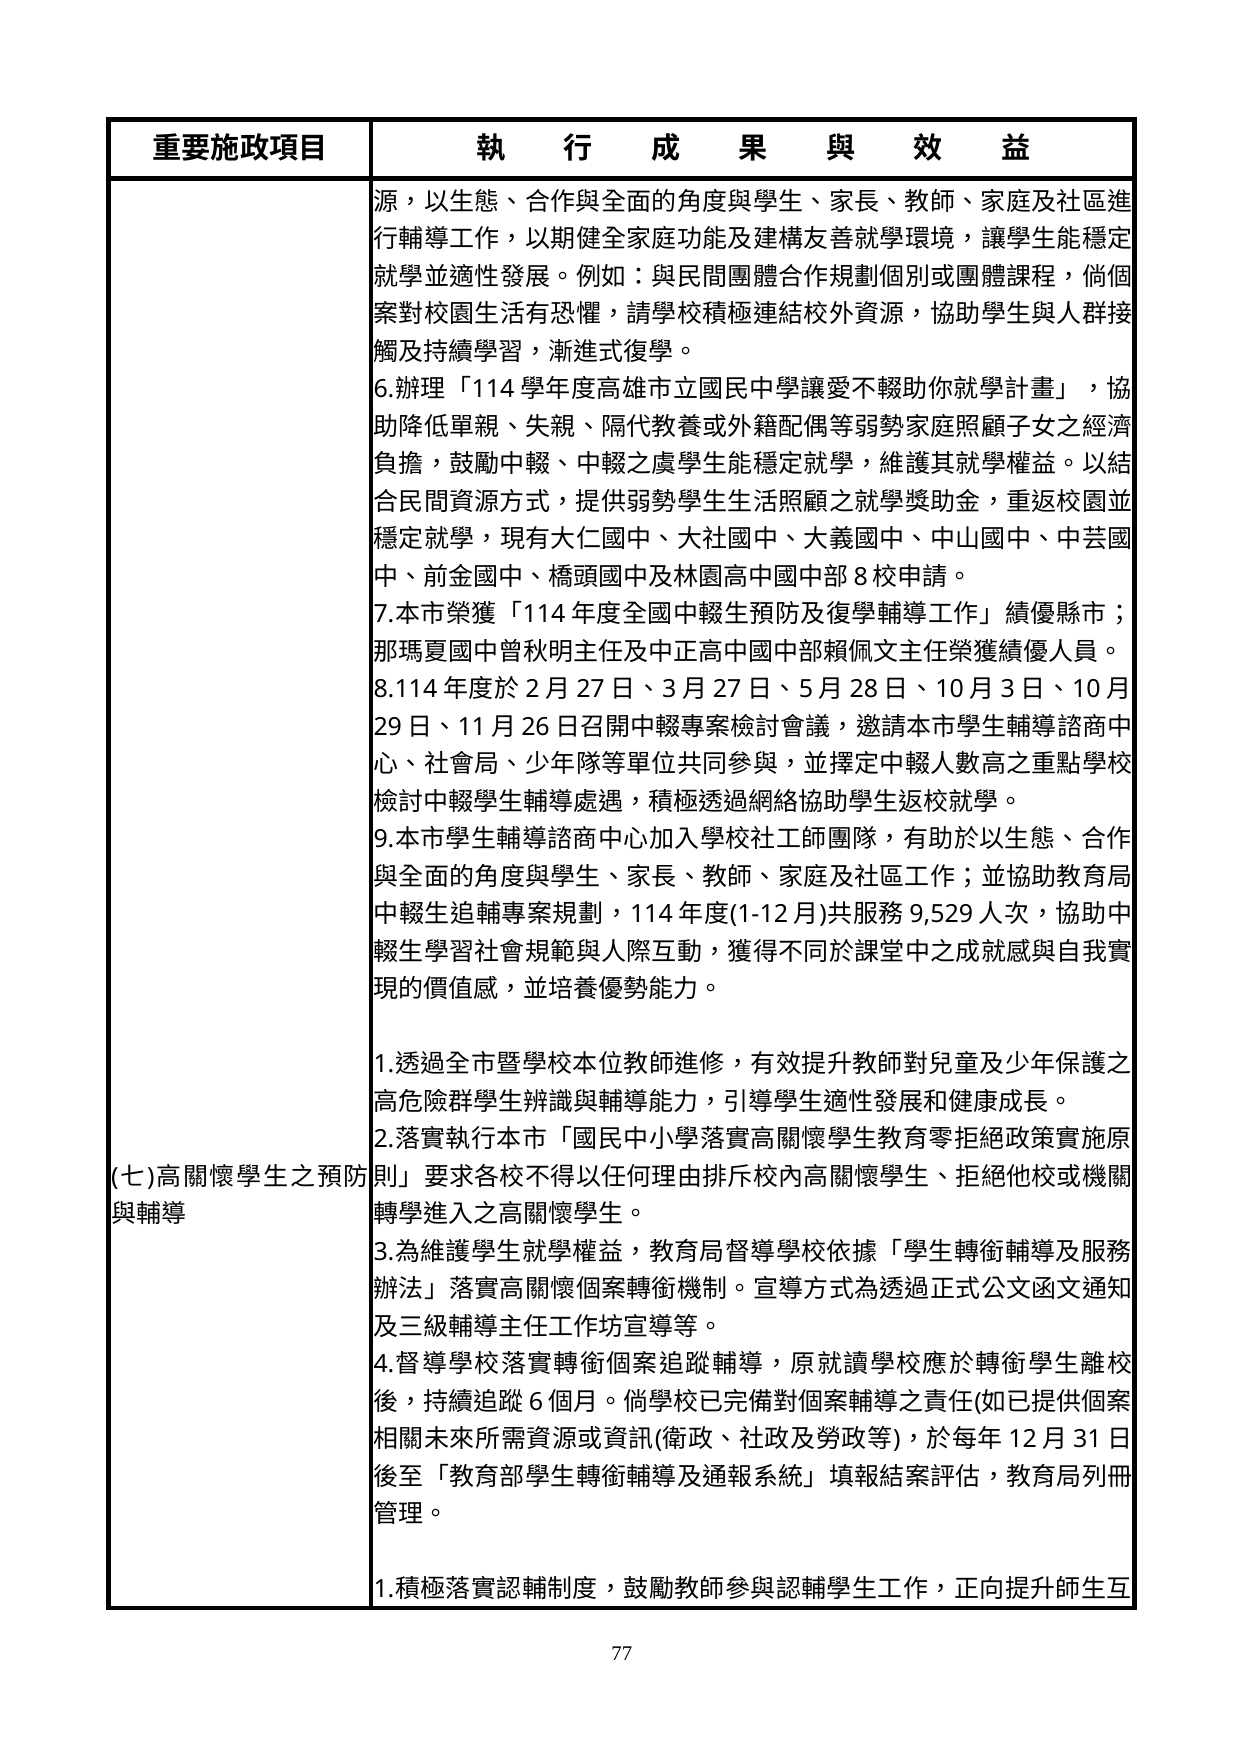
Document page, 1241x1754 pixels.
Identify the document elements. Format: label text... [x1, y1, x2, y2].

table_header 重要施政項目 [111, 122, 369, 176]
table_cell 壹、發展高中職教育 一、辦理教師進修 (一)辦理各項研討會及教育實驗，瞭解各校校務、教學實際情形及其困難，並予以輔導改善，以發揮高中職課程應有功能 (二)鼓勵教師進修，提高教師素質，加強教師專業化 二、「友善校園」學生事務與輔導工作 (一)成立輔導工作輔導團 (二)推動學生輔導工作 (三)關懷中離學生 (四)推動生命教育 (五)學務工作 三、教學研究進修 辦理教師進修 研習，改進課程及教學方法 (二)辦理學藝活動，提高學生學習興趣，促使五育均衡發展 四、發展科學教育 (一)辦理科學教育輔導、充實儀器設備及實驗課程 (二)辦理科學教育活動，發掘及輔導科學資優學生，並擴大學生學習領域 五、發展職業教育，辦理技藝競賽，提高技能水準 六、獎助私立高級中等學校充實設備 七、公費及獎勵 (一)核發學生獎助金，鼓勵成績優異、優秀清寒、軍公教遺族等子女努力向學 (二)辦理助學貸款協助學生完成學業 八、配合十二年國民基本教育，建立適性入學機制，並進行相關宣導及研習 九、推動高中職均、優質化方案 十、新(修)建校舍打造優質、健康及安全的教育環境 貳、發展國中教育 一、校務規劃與管理 (一)推動教師專業發展制度，督導學校教學正常化 (二)建立教師專長授課資料，以利課務及行政管理之參考 (三)提升教師課堂教學能力，有效提高學生學習成效 (四)辦理國中校長遴選及強化教評會功能，推動校園民主，鼓勵教職員及社區參與學校經營，並健全教育人事制度，公平處理教師甄選及聘任 二、落實「友善校園」學生事務與輔導工作 (一)辦理學生事務與輔導活動 (二)加強人權、法治、品德及公民教育 (三)推動生命教育與憂鬱自傷(殺)三級預防工作 (四)落實學生輔導體制 (五)增進教師輔導觀念與技術方法、輔導學生升學與就業、加強心理衛生教育 (六)落實中輟生追蹤輔導與復學就讀政策 (七)高關懷學生之預防與輔導 (八)統籌規劃學校教職員參與學生事務與輔導專業知能在職教育 (九)推動適性輔導及生涯發展教育，有效規劃未來進路 三、學生公費獎勵及補助 (一)適時獎勵(表揚)優秀學生，促進教育更精進 (二)獎助功勛、軍公教遺族及低收入戶學生代收代辦費，以彰顯政府德澤 (三)補助學生教科書費 (四)補助私立國中學生雜費 四、發展科學教育 (一)培育並鼓勵教師研究創新與進修，提高師資素質 (二)辦理科學教育活動，提升全民科學素養，擴大學生學習領域 五、辦理國中技藝教育課程，強化國中技藝教育 六、加強教學研究，鼓勵教師專業成長，革新教學方法，提高教學效果，增進教育品質 七、加強學習成就不佳學生學習輔導，帶好每位學生 八、獎勵補助經營與教學創新 九、行政專業支持團隊 十、鼓勵學生閱讀 十一、推動校園閒置空間活化 十二、新建校舍及改建老舊校舍，營造安全教學環境，提高教學品質 參、發展國小教育 一、一般行政 (一)辦理校務及各項研習活動，發揮教育效能 (二)辦理學生學籍審查與管理 建立學校行政 管理制度、充實 教學資料 二、落實「友善校園」學生事務與輔導工作 (一)辦理學生事務活動 (二)加強人權、法治、品德及公民教育 (三)推動生命教育與憂鬱自傷(殺)防治 (四)落實學生輔導體制 (五)落實學生中輟之預防、追蹤、復學就讀及輔導，推動高關懷學生之預防性輔導 (六)統籌規劃學校教職員參與學生事務與輔導專業知能在職教育 三、教務人事管理 (一)辦理國小教育人員甄選及介聘作業 (二)補助弱勢學生費用，鼓勵學生向學 (三)加強學習弱勢學生學習輔導，帶好每位學生 (四)推動十二年國民基本教育精進課程研習及辦理國民教育專題研究，並提倡教師進修研究風氣，以提高師資素質，精進教學 (五)辦理教育實驗，革新教材教法，廣收教育效果 (六)發展科學教育，迎接科技時代，提升國民科技素養 (七)推動兒童閱讀工作、開放學校圖書館，設置閱讀志工 四、推動校園社區化 五、整修現有校舍設施、充實教學設備，以提供舒適安全的學習環境 肆、社教活動及補習 教育 一、短期補習班及兒童課後照顧服務中心 二、輔導國中小附設補校，加強教學正常化 三、落實終身學習計畫 四、加強推展成人教育，辦理市民學苑、社區大學及成人基本教育班 五、各項補助及委辦業務 六、配合教師節表揚資深優良教師，藉以倡導尊師重道，端正教育風氣 七、積極辦理學校各項藝術教育活動，鼓勵各級學校師生參與，以提升本市藝術教育水準 八、舉辦各項藝文活動，以端正社會風氣，增進市民身心健康 九、實施學校及社會 交通安全教育，以維護學生交通安全 十、推動家庭教育，以增進國民家庭生活知能，健全國民身心發展，營造幸福家庭及祥和社會 伍、特殊教育 一、辦理各項身心障礙鑑定、安置、輔導、補助及設置身障特殊班、課照班，落實身心障礙學生照護 二、辦理各項資賦優異教育鑑定、安置、輔導與研習及擴大辦理資賦優異教育方案 三、鼓勵學校推動創意自造人才培育 四、「友善校園」學生事務與輔導工作─推動性別平等教育 (一)性別平等教育委員會運作 (二)本市性別平等教育資源中心學校 (三)辦理性別平等教育課程、教學、教材設計及議題融入課程研習 (四)辦理「校園性侵害性騷擾或性霸凌防治工作」 (五)性別平等教育宣導工作 陸、推動幼兒教育 一、建置教保輔導團，辦理專業研習，提升教師專業知能，增進教學效果 二、辦理幼兒園公安稽查，提供安全學前教育環境 三、促進學前教育正常發展、增進親師生母語能力 四、辦理幼兒園輔導方案，充實幼兒園設備，提高幼教水準 五、扶助弱勢幼兒，提供優先入園措施 六、逐年設立非營利幼兒園，提供優質且平價之教保服務環境 七、提高幼兒園教保服務人員福利及建置友善教保服務環境 八、辦理公立幼兒園增班，提高公共化教保服務供應量 九、新(修)建校舍打造優質、健康及安全的教育環境 柒、國民體育及衛生保健 一、配合「健康城市」施政目標，推動學校體育活動： (一)輔導並促進體育課教學及運動之正常發展 (二)舉辦本市國民小學運動會 (三)舉辦本市中等學校運動會及承辦全國中等學校運動會 輔導本市中小 學校體育促進會 (五)參加各項體育活動及運動競賽 (六)開放學校場地 二、加強提升學生體能 三、推展學生水域活動 四、推展三級棒球運動 五、積極培養優秀選手，指定重點單項運動學校、編列體育獎勵金、各校推展體育運動績效獎勵金及繼續辦理基層運動選手訓練站 六、推動本市健康促 進學校計畫 七、辦理學童牙齒防治，補助器材設備及牙醫師檢查津貼 八、加強維護學生身心健康，以培養身心健全之國民 九、加強學生視力保健 十、加強學校午餐推廣與執行 十一、加強維護學校飲用水衛生管理 十二、辦理學生團體保險，補助各校學生團體保險，以維護學安全 十三、推行消費者保護教育，落實消費者保護運動 十四、持續辦理「高雄市飲食教育推動中程計畫」 捌、發展資訊及國際 教育 一、配合推動各項資訊教育計畫 (一)資訊基礎環境維運 (二)打造數位創新、智慧校園服務 (三)引進中小學校優質化數位教學 (四)發展學校資訊科技特色與創新資訊應用 (五)促進數位應用機會均等 二、推動環境教育 三、校園裝設空調設備 四、深耕學校本位國際教育計畫 五、辦理多元化國際師生交流活動 六、推動雙語教育計畫 玖、執行暨督導軍訓業務 一、精進軍訓工作成效 (一)提升軍訓人員服務專業 (二)定期督導軍訓工作成效 (三)表揚獎勵優秀軍職人員 二、推動全民國防教育 (一)辦理各級學校師生多元全民國防教育活動 (二)實施技能演練 (三)研究全民國防教育教學發展，增進教學成效 (四)定期維修軍械及零件整補 三、校園安全 (一)訂定並執行校園安全計畫 (二)防制學生藥物濫用三級預防 (三)學生校外生活輔導 四、推行防災教育落實校園防災建置行動 五、推探索教育，體驗式學習挑戰自我、互助共好 拾、視察與輔導 一、視導工作 視導所屬機關學校切實執行法令，促進教育正常發展；增進教師專業知能，改進教學方法，增進教育效果 二、國民教育輔導 強化國民教育地方輔導團組織，增進輔導功能；設置國中小各學習領域/議題分團；建立各學習領域/議題教材資源，輔導教師積極研究創新及進修，增進教學效能 拾壹、總務業務 一、執行教育局公文電子交換發文作業，提升整體行政效能 二、加強文書管理，提高公文處理品質 三、有效管理檔案，順利推展檔案管理業務 四、落實公務機密之保密規定 五、提升為民服 務品質與績 效 六、建立採購、營繕制度 七、加強緊急災害防救警覺及知能 八、善用公設保留地作教育休閒區 拾貳、人事業務 一、執行員額管控措施 二、依法辦理陞遷遴補，進用考試分發人員 三、落實身心障礙者權益保障法 四、加強訓練進修，有效提升人力素質 五、維護上班差勤紀律 六、強化考核獎懲激勵服務精神 七、落實退休資遣政策，加強退休人員照護 八、關心員工身心健康，規劃辦理定期健康檢查 拾參、政風業務 一、強化預警內控制度，策定業務興革措施 二、加強辦理政風法紀宣導，增進員工守法觀念 三、加強公務保密工作，強化員工保密觀念，並策訂預防機關危害、破壞維護措施 四、落實執行財產申報相關作業 拾肆、會計業務 一、配合年度施政計畫籌編預算 二、有效控管各統籌經費預算 三、加強內部審核 四、依限編製各表報 五、編製年度決算 六、精進統計效能 拾伍、整體風險管理(含內部控制)推動情形 [111, 181, 369, 1606]
table_header 執 行 成 果 與 效 益 [373, 122, 1132, 176]
